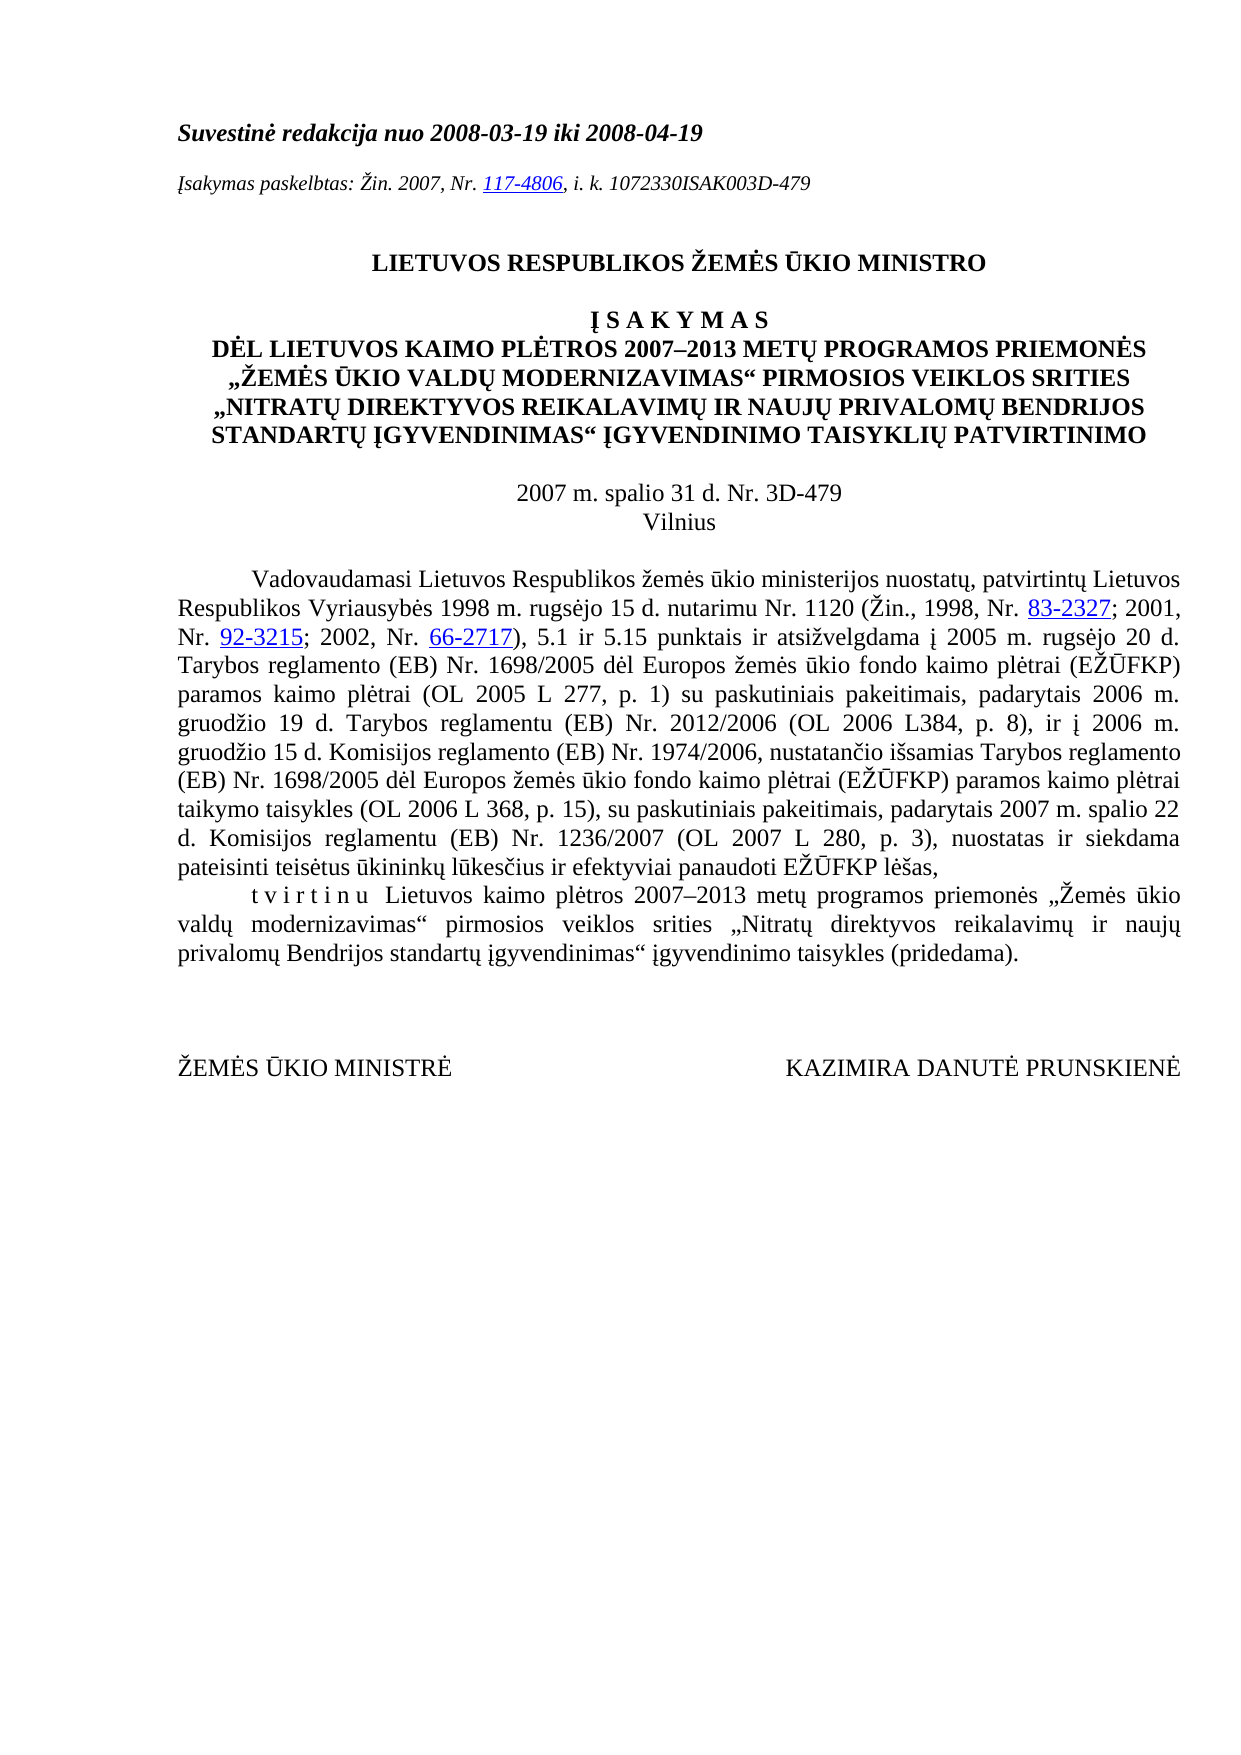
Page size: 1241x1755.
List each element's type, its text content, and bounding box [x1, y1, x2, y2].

text ŽEMĖS ŪKIO MINISTRĖ KAZIMIRA DANUTĖ PRUNSKIENĖ [177, 1053, 1181, 1082]
text Vilnius [177, 507, 1181, 535]
text Vadovaudamasi Lietuvos Respublikos žemės ūkio ministerijos nuostatų, patvirtintų Lietuvos Respublikos Vyriausybės 1998 m. rugsėjo 15 d. nutarimu Nr. 1120 (Žin., 1998, Nr. 83-2327; 2001, Nr. 92-3215; 2002, Nr. 66-2717), 5.1 ir 5.15 punktais ir atsižvelgdama į 2005 m. rugsėjo 20 d. Tarybos reglamento (EB) Nr. 1698/2005 dėl Europos žemės ūkio fondo kaimo plėtrai (EŽŪFKP) paramos kaimo plėtrai (OL 2005 L 277, p. 1) su paskutiniais pakeitimais, padarytais 2006 m. gruodžio 19 d. Tarybos reglamentu (EB) Nr. 2012/2006 (OL 2006 L384, p. 8), ir į 2006 m. gruodžio 15 d. Komisijos reglamento (EB) Nr. 1974/2006, nustatančio išsamias Tarybos reglamento (EB) Nr. 1698/2005 dėl Europos žemės ūkio fondo kaimo plėtrai (EŽŪFKP) paramos kaimo plėtrai taikymo taisykles (OL 2006 L 368, p. 15), su paskutiniais pakeitimais, padarytais 2007 m. spalio 22 d. Komisijos reglamentu (EB) Nr. 1236/2007 (OL 2007 L 280, p. 3), nuostatas ir siekdama pateisinti teisėtus ūkininkų lūkesčius ir efektyviai panaudoti EŽŪFKP lėšas, [177, 564, 1181, 880]
text Suvestinė redakcija nuo 2008-03-19 iki 2008-04-19 [177, 118, 1181, 147]
text Į S A K Y M A S [177, 305, 1181, 334]
text 2007 m. spalio 31 d. Nr. 3D-479 [177, 478, 1181, 507]
text DĖL LIETUVOS KAIMO PLĖTROS 2007–2013 METŲ PROGRAMOS PRIEMONĖS „ŽEMĖS ŪKIO VALDŲ MODERNIZAVIMAS“ PIRMOSIOS VEIKLOS SRITIES „NITRATŲ DIREKTYVOS REIKALAVIMŲ IR NAUJŲ PRIVALOMŲ BENDRIJOS STANDARTŲ ĮGYVENDINIMAS“ ĮGYVENDINIMO TAISYKLIŲ PATVIRTINIMO [177, 334, 1181, 449]
text Įsakymas paskelbtas: Žin. 2007, Nr. 117-4806, i. k. 1072330ISAK003D-479 [177, 171, 1181, 195]
text tvirtinu Lietuvos kaimo plėtros 2007–2013 metų programos priemonės „Žemės ūkio valdų modernizavimas“ pirmosios veiklos srities „Nitratų direktyvos reikalavimų ir naujų privalomų Bendrijos standartų įgyvendinimas“ įgyvendinimo taisykles (pridedama). [177, 880, 1181, 967]
text LIETUVOS RESPUBLIKOS ŽEMĖS ŪKIO MINISTRO [177, 248, 1181, 277]
